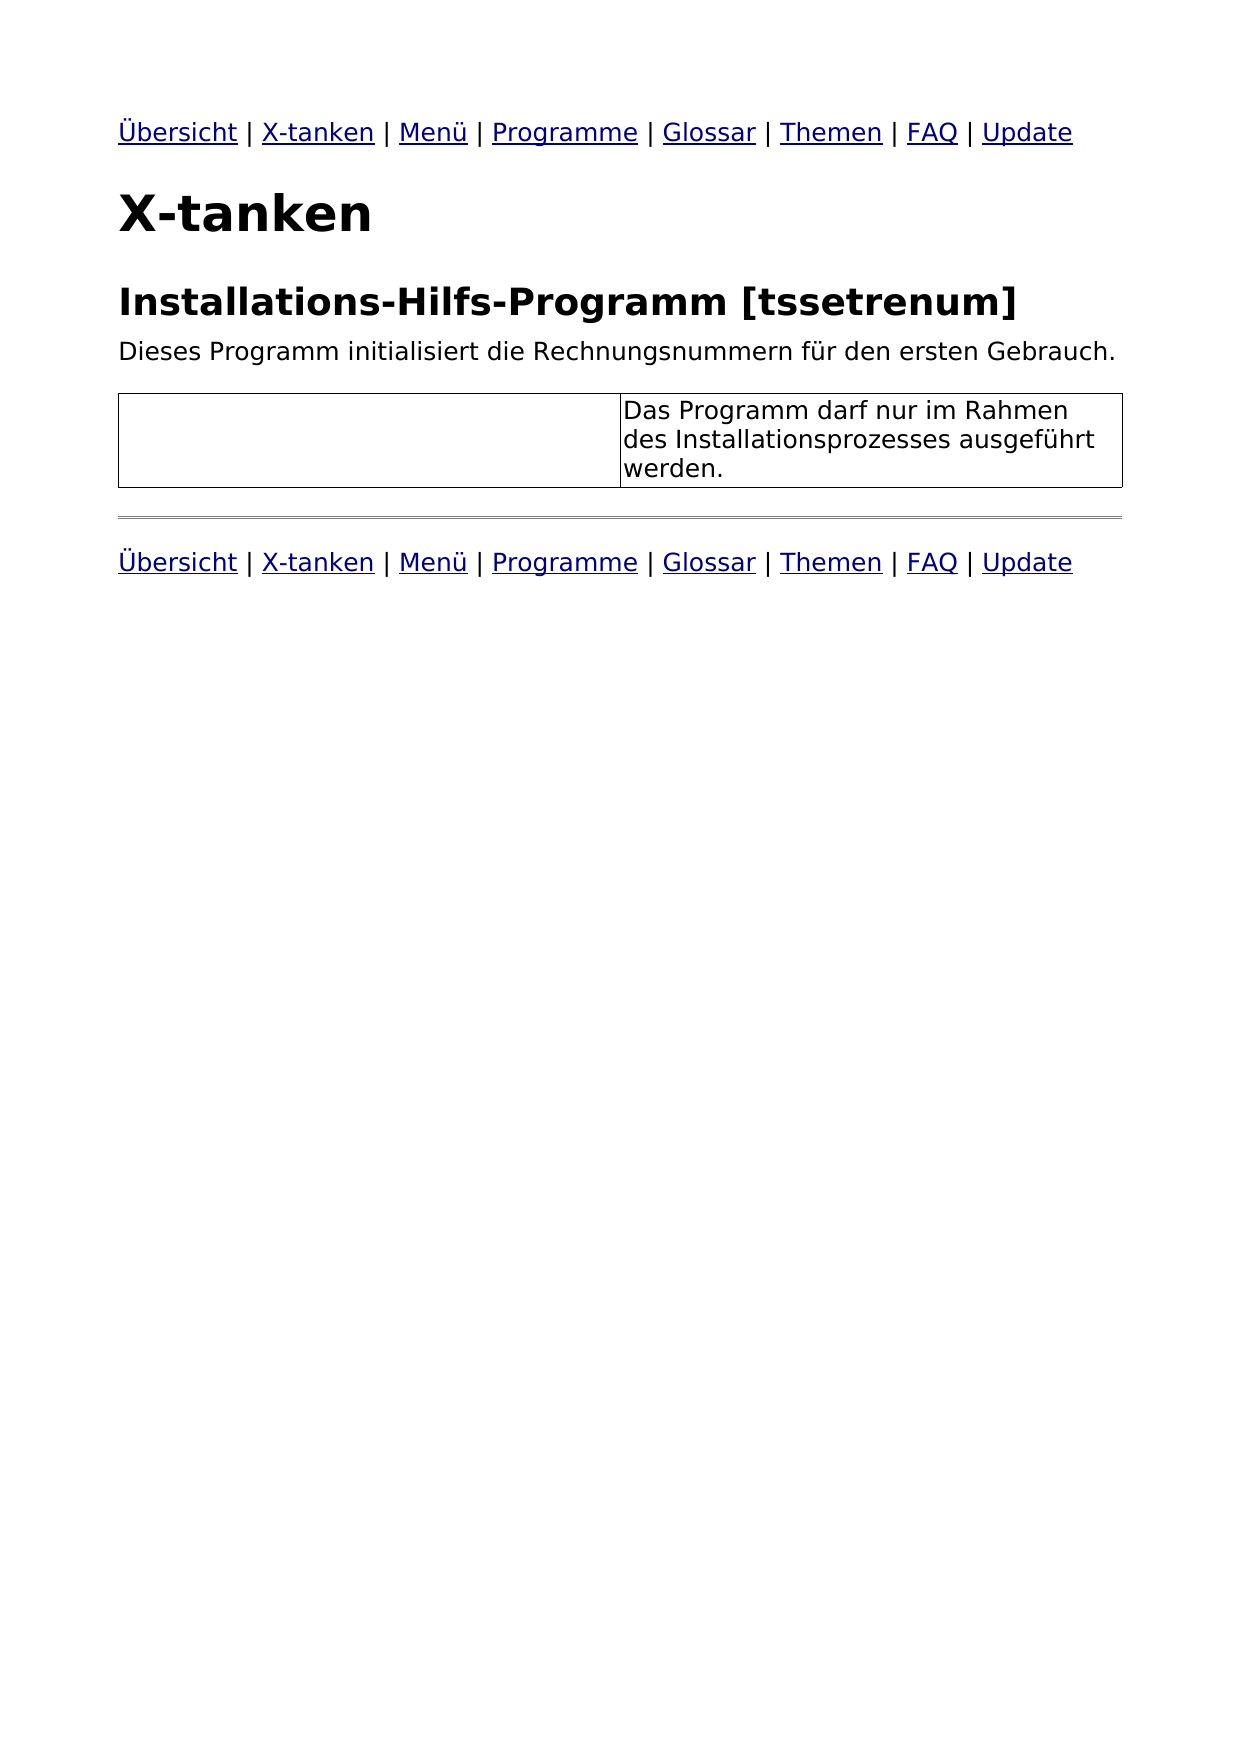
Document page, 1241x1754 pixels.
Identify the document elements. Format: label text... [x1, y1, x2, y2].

table_header Das Programm darf nur im Rahmen des Installationsprozesses ausgeführt werden. [621, 394, 1122, 487]
text Übersicht | X-tanken | Menü | Programme | Glossar | Themen | FAQ | Update [118, 118, 1122, 147]
subtitle X-tanken [118, 185, 1122, 243]
table_header [119, 394, 620, 487]
subtitle Installations-Hilfs-Programm [tssetrenum] [118, 281, 1122, 324]
text Dieses Programm initialisiert die Rechnungsnummern für den ersten Gebrauch. [118, 337, 1122, 366]
text Übersicht | X-tanken | Menü | Programme | Glossar | Themen | FAQ | Update [118, 548, 1122, 577]
